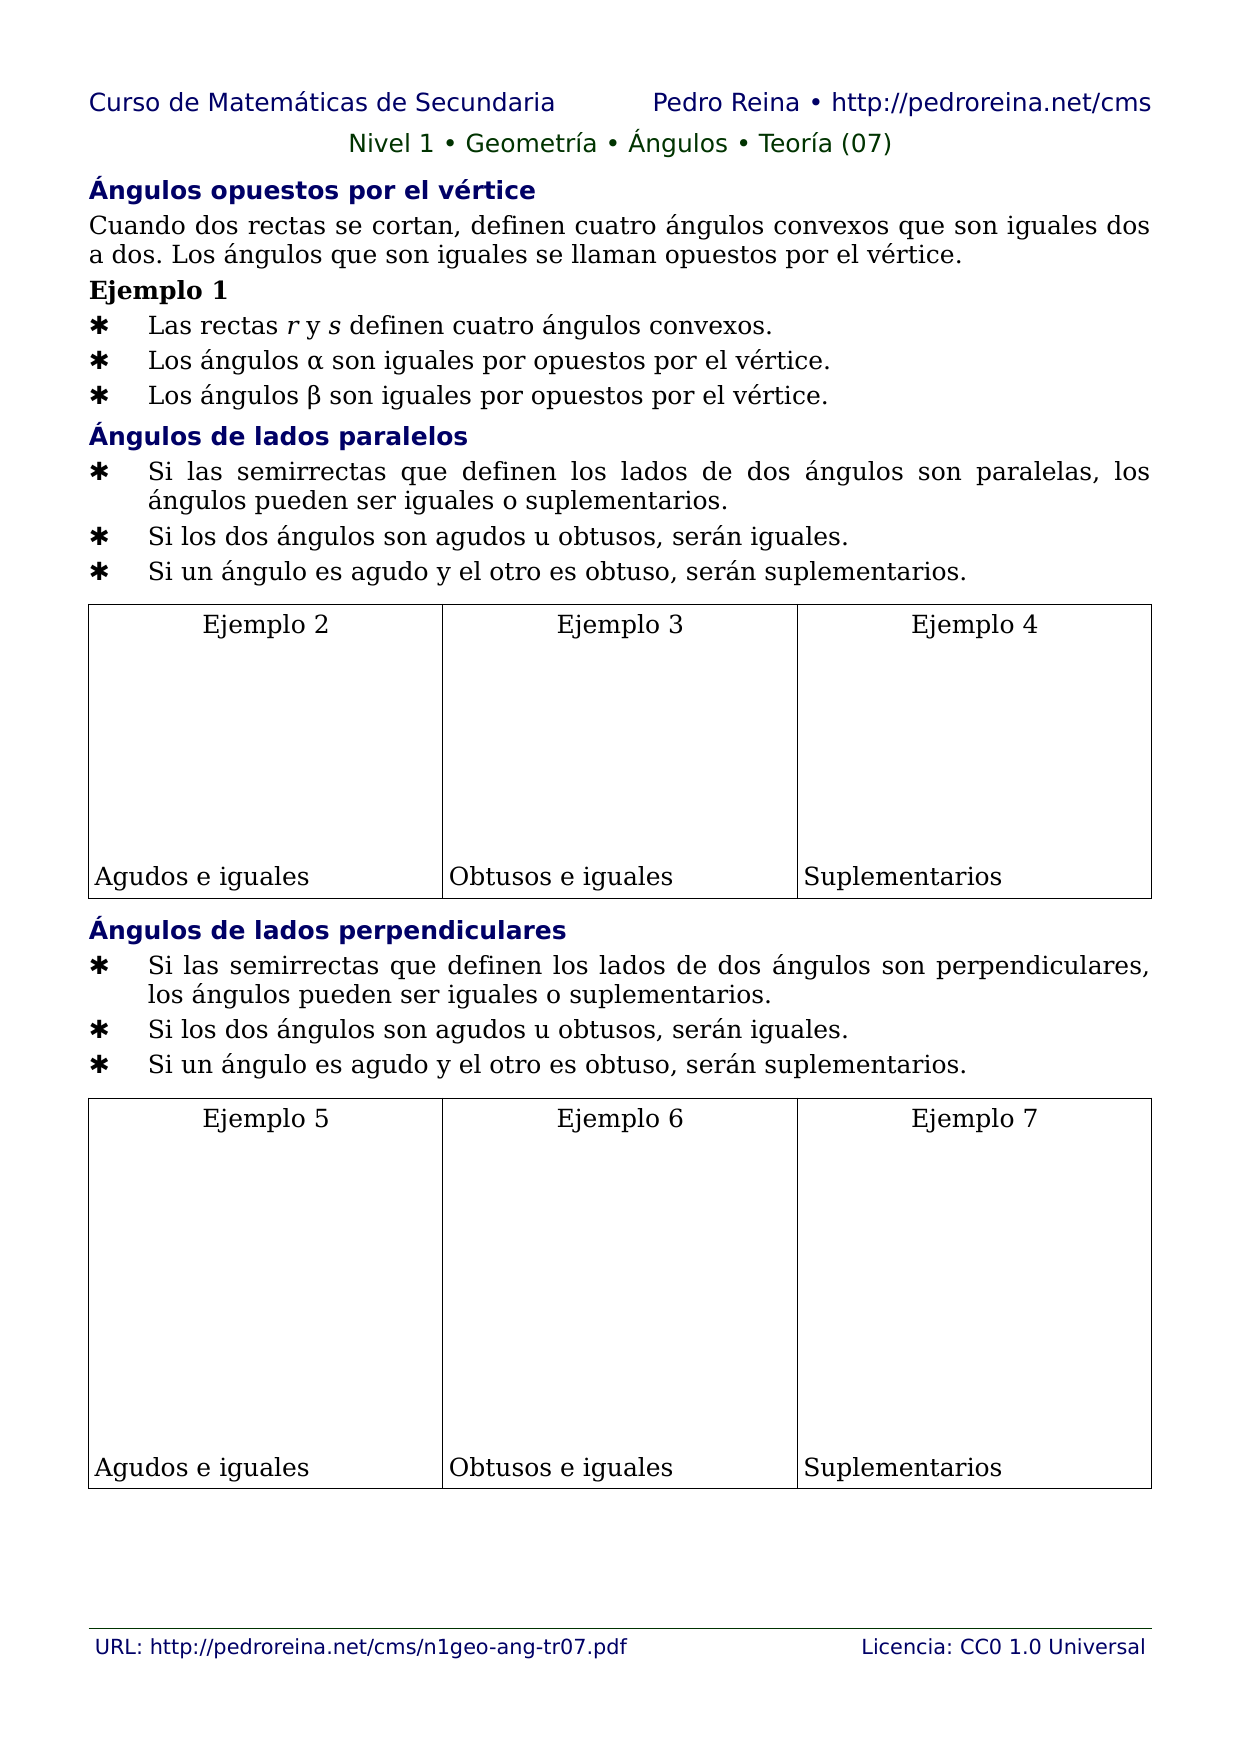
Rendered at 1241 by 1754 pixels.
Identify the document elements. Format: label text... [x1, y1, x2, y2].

list Si las semirrectas que definen los lados de dos ángulos son perpendiculares, los ángulos pueden ser iguales o suplementarios. [88, 951, 1152, 1009]
list Si los dos ángulos son agudos u obtusos, serán iguales. [88, 522, 1152, 551]
table_header Ejemplo 4 [798, 605, 1151, 645]
list Las rectas r y s definen cuatro ángulos convexos. [88, 311, 1152, 340]
table_header Ejemplo 7 [798, 1099, 1151, 1139]
list Los ángulos α son iguales por opuestos por el vértice. [88, 346, 1152, 375]
table_cell [89, 645, 442, 857]
list Si las semirrectas que definen los lados de dos ángulos son paralelas, los ángulos pueden ser iguales o suplementarios. [88, 457, 1152, 516]
table_header Ejemplo 3 [443, 605, 797, 645]
list Si los dos ángulos son agudos u obtusos, serán iguales. [88, 1016, 1152, 1045]
table_cell [443, 645, 797, 857]
list Si un ángulo es agudo y el otro es obtuso, serán suplementarios. [88, 557, 1152, 586]
table_cell Obtusos e iguales [443, 857, 797, 897]
table_header Ejemplo 5 [89, 1099, 442, 1139]
text Ángulos de lados paralelos [88, 422, 1152, 451]
list Los ángulos β son iguales por opuestos por el vértice. [88, 381, 1152, 410]
table_cell Suplementarios [798, 857, 1151, 897]
table_cell Agudos e iguales [89, 1447, 442, 1488]
table_cell [798, 645, 1151, 857]
table_cell Agudos e iguales [89, 857, 442, 897]
table_header Ejemplo 6 [443, 1099, 797, 1139]
text Ángulos de lados perpendiculares [88, 916, 1152, 945]
text Ejemplo 1 [88, 276, 1152, 305]
list Si un ángulo es agudo y el otro es obtuso, serán suplementarios. [88, 1051, 1152, 1080]
table_header Ejemplo 2 [89, 605, 442, 645]
table_cell Obtusos e iguales [443, 1447, 797, 1488]
table_cell [443, 1139, 797, 1447]
text Curso de Matemáticas de Secundaria Pedro Reina • http://pedroreina.net/cms [88, 88, 1152, 118]
table_cell Suplementarios [798, 1447, 1151, 1488]
text Ángulos opuestos por el vértice [88, 176, 1152, 206]
table_cell [89, 1139, 442, 1447]
text Nivel 1 • Geometría • Ángulos • Teoría (07) [88, 129, 1152, 159]
text Cuando dos rectas se cortan, definen cuatro ángulos convexos que son iguales dos a dos. Los ángulos que son iguales se llaman opuestos por el vértice. [88, 211, 1152, 270]
table_cell [798, 1139, 1151, 1447]
